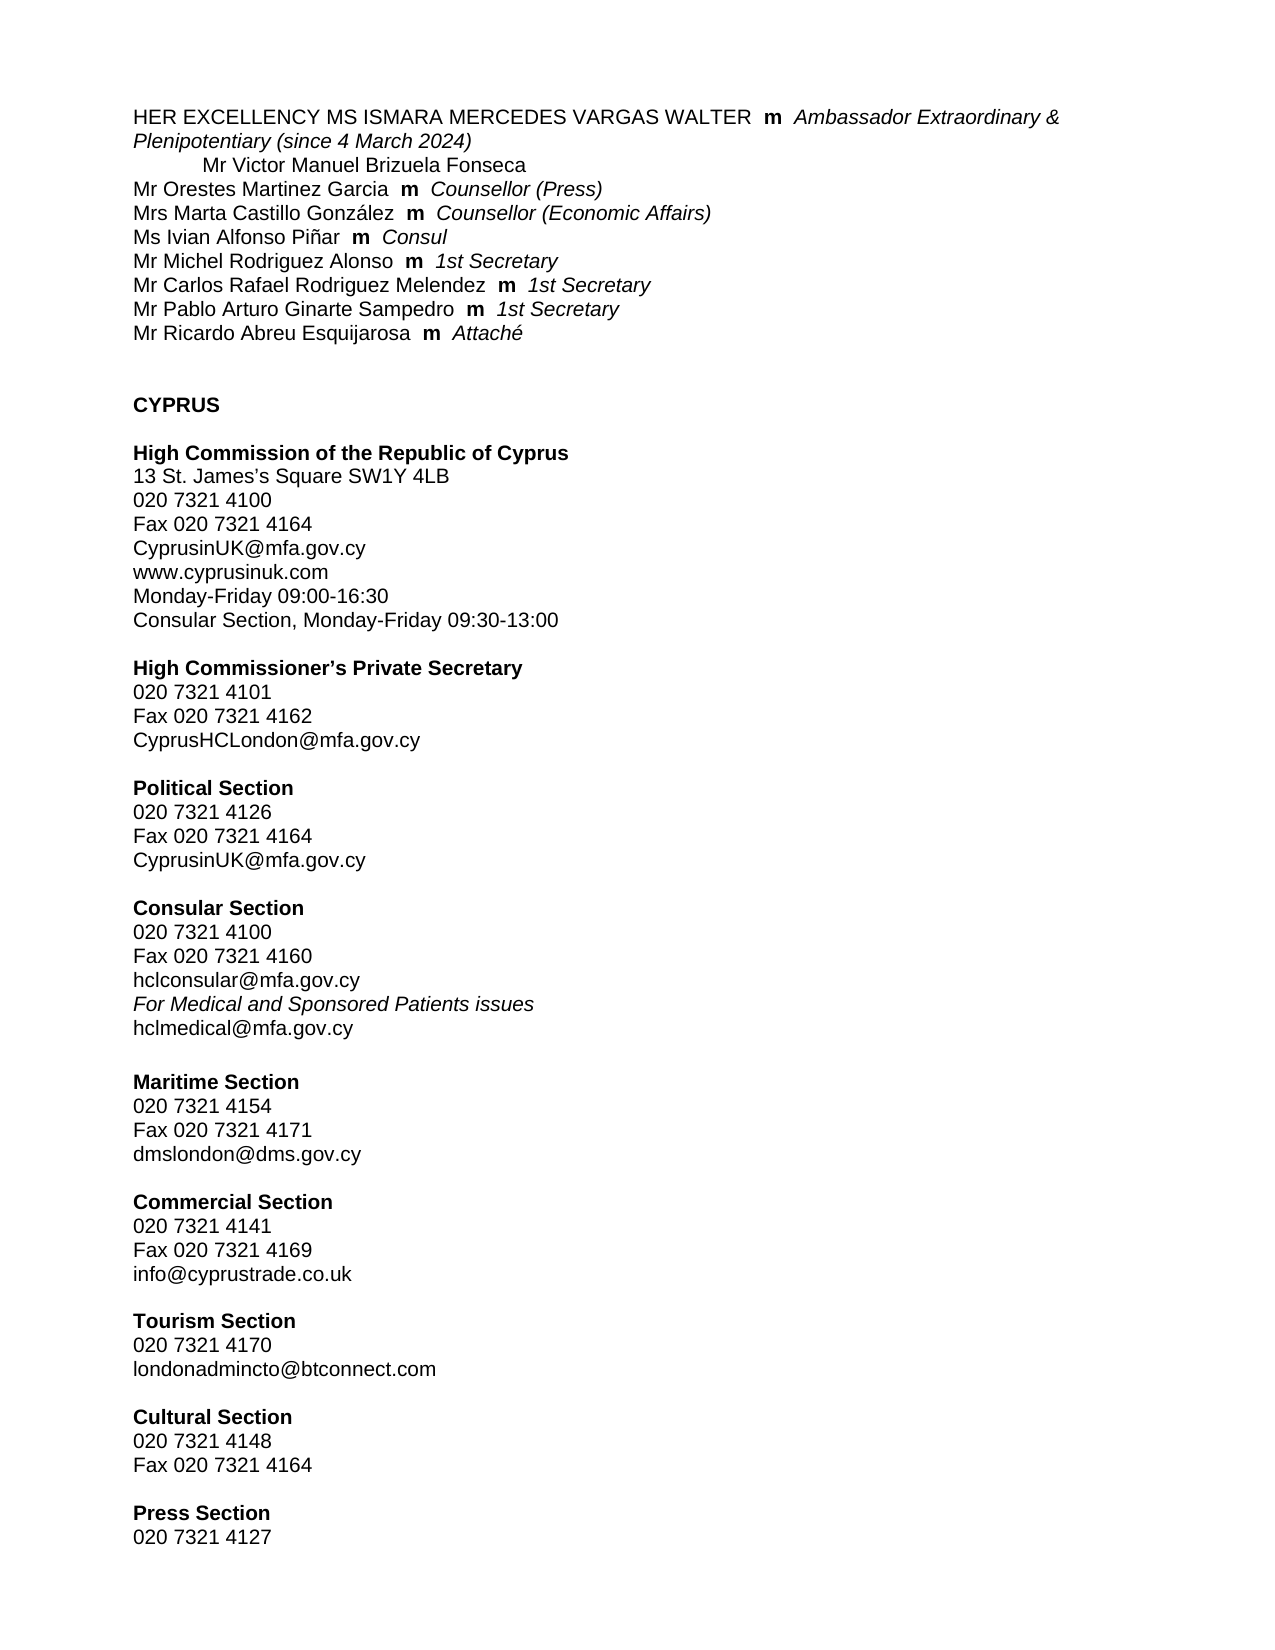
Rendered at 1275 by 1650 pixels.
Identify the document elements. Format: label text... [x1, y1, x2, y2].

text High Commissioner’s Private Secretary [133, 656, 1181, 680]
text Mr Michel Rodriguez Alonso m 1st Secretary [133, 249, 1181, 273]
text 020 7321 4141 [133, 1213, 1181, 1237]
text Fax 020 7321 4162 [133, 704, 1181, 728]
text Commercial Section [133, 1189, 1181, 1213]
text 020 7321 4148 [133, 1429, 1181, 1453]
text Mr Victor Manuel Brizuela Fonseca [133, 153, 1181, 177]
text www.cyprusinuk.com [133, 560, 1181, 584]
text Mr Orestes Martinez Garcia m Counsellor (Press) [133, 177, 1181, 201]
text For Medical and Sponsored Patients issues [133, 991, 1181, 1015]
text 020 7321 4101 [133, 680, 1181, 704]
text hclconsular@mfa.gov.cy [133, 967, 1181, 991]
text Fax 020 7321 4164 [133, 1453, 1181, 1477]
text Tourism Section [133, 1309, 1181, 1333]
text info@cyprustrade.co.uk [133, 1261, 1181, 1285]
text Cultural Section [133, 1405, 1181, 1429]
text Ms Ivian Alfonso Piñar m Consul [133, 225, 1181, 249]
text CyprusHCLondon@mfa.gov.cy [133, 728, 1181, 752]
text londonadmincto@btconnect.com [133, 1357, 1181, 1381]
text 020 7321 4127 [133, 1525, 1181, 1549]
text 020 7321 4170 [133, 1333, 1181, 1357]
text Political Section [133, 776, 1181, 800]
text CyprusinUK@mfa.gov.cy [133, 848, 1181, 872]
text CyprusinUK@mfa.gov.cy [133, 536, 1181, 560]
text Fax 020 7321 4164 [133, 512, 1181, 536]
text Mrs Marta Castillo González m Counsellor (Economic Affairs) [133, 201, 1181, 225]
text High Commission of the Republic of Cyprus [133, 440, 1181, 464]
text CYPRUS [133, 392, 1181, 416]
text Maritime Section [133, 1070, 1181, 1094]
text Mr Pablo Arturo Ginarte Sampedro m 1st Secretary [133, 297, 1181, 321]
text Monday-Friday 09:00-16:30 [133, 584, 1181, 608]
text Consular Section, Monday-Friday 09:30-13:00 [133, 608, 1181, 632]
text Press Section [133, 1501, 1181, 1525]
text Fax 020 7321 4169 [133, 1237, 1181, 1261]
text Mr Ricardo Abreu Esquijarosa m Attaché [133, 321, 1181, 344]
text 020 7321 4126 [133, 800, 1181, 824]
text dmslondon@dms.gov.cy [133, 1142, 1181, 1166]
text Fax 020 7321 4160 [133, 943, 1181, 967]
text Consular Section [133, 896, 1181, 919]
text hclmedical@mfa.gov.cy [133, 1015, 1181, 1039]
text HER EXCELLENCY MS ISMARA MERCEDES VARGAS WALTER m Ambassador Extraordinary & Plenipotentiary (since 4 March 2024) [133, 105, 1181, 153]
text 13 St. James’s Square SW1Y 4LB [133, 464, 1181, 488]
text Fax 020 7321 4171 [133, 1118, 1181, 1142]
text 020 7321 4100 [133, 488, 1181, 512]
text 020 7321 4100 [133, 919, 1181, 943]
text 020 7321 4154 [133, 1094, 1181, 1118]
text Mr Carlos Rafael Rodriguez Melendez m 1st Secretary [133, 273, 1181, 297]
text Fax 020 7321 4164 [133, 824, 1181, 848]
